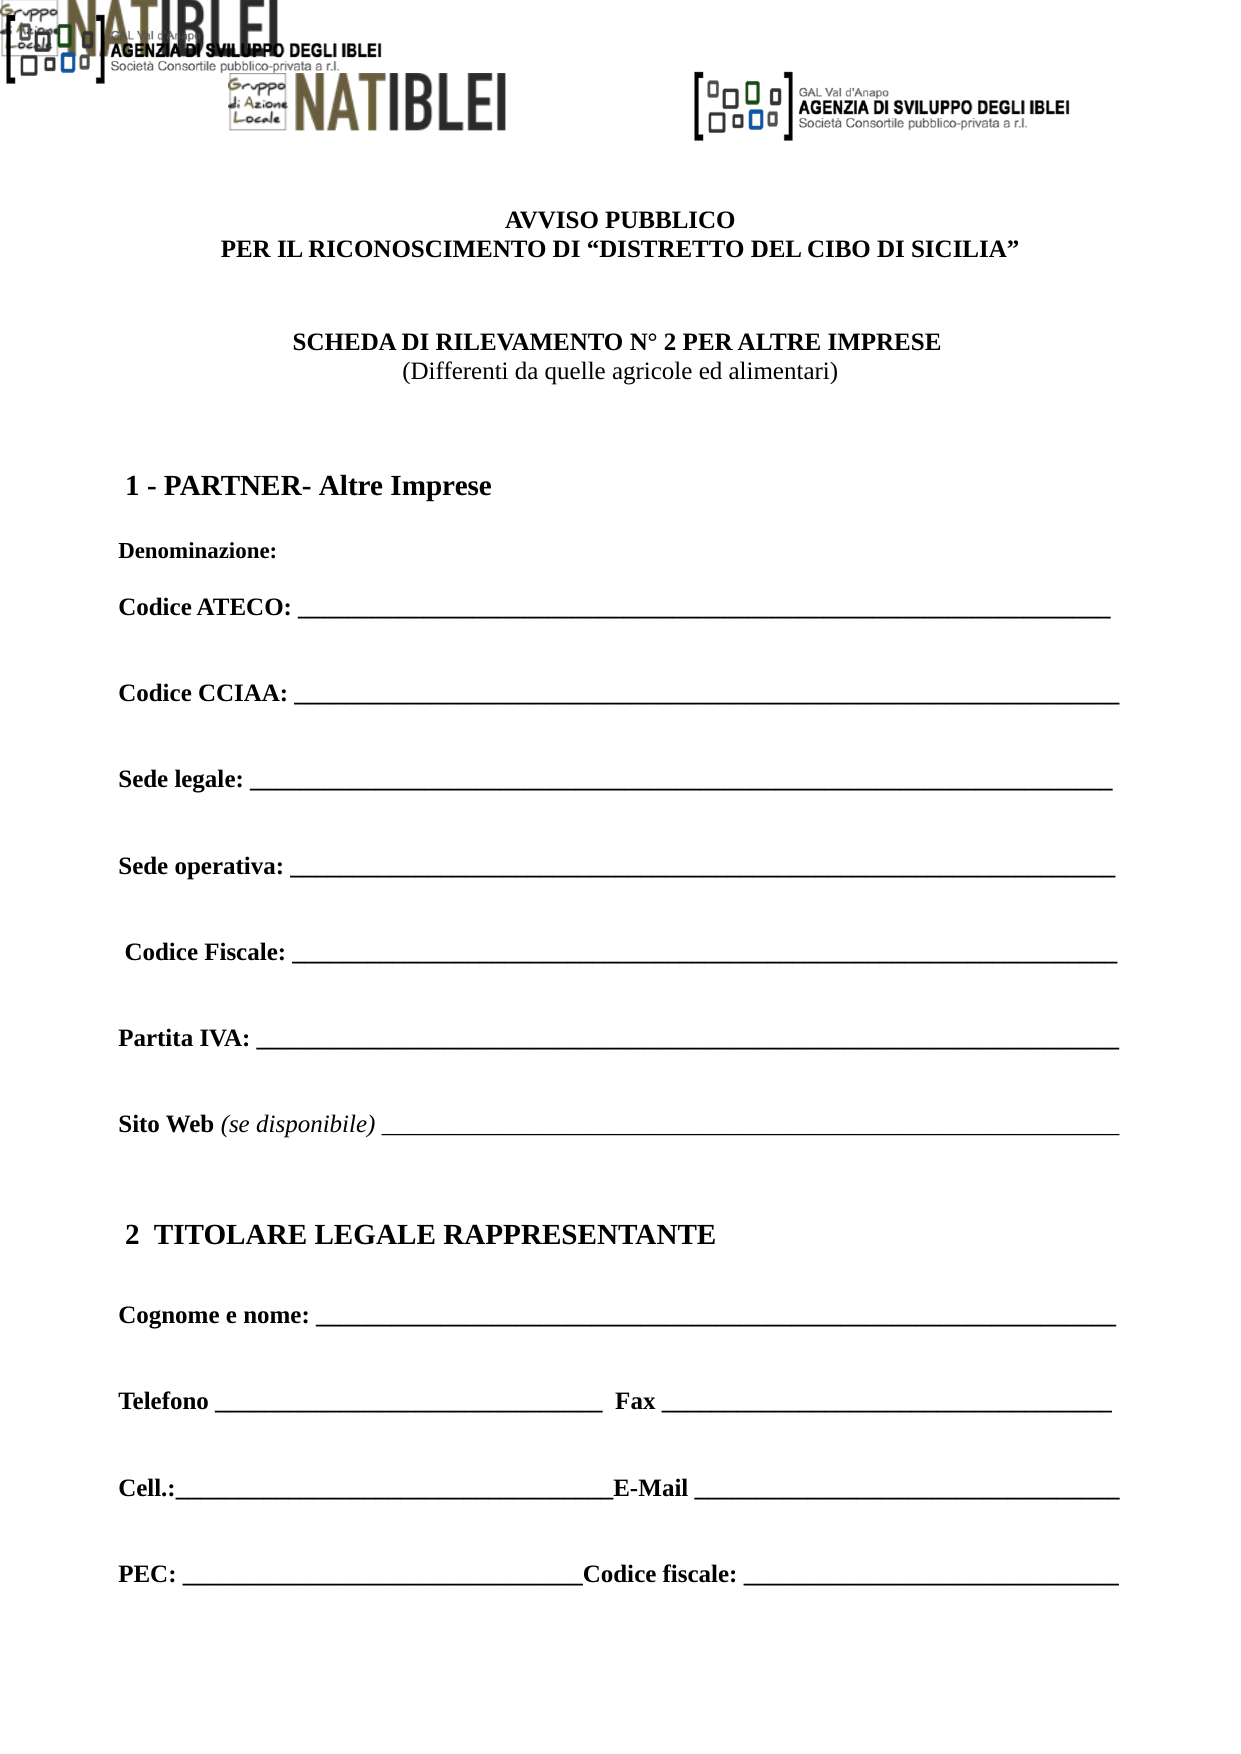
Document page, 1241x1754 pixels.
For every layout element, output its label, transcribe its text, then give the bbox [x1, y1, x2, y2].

text Sede legale: _____________________________________________________________________ [118, 764, 1122, 793]
text Partita IVA: _____________________________________________________________________ [118, 1023, 1122, 1052]
text Codice ATECO: _________________________________________________________________ [118, 592, 1122, 621]
text PEC: ________________________________Codice fiscale: ______________________________ [118, 1559, 1122, 1588]
text Codice Fiscale: __________________________________________________________________ [118, 937, 1122, 966]
subtitle 2 TITOLARE LEGALE RAPPRESENTANTE [125, 1217, 1122, 1251]
picture [0, 0, 507, 132]
text AVVISO PUBBLICO [118, 205, 1122, 234]
text PER IL RICONOSCIMENTO DI “DISTRETTO DEL CIBO DI SICILIA” [118, 234, 1122, 263]
text Denominazione: [118, 537, 1122, 563]
text Codice CCIAA: __________________________________________________________________ [118, 678, 1122, 707]
text Telefono _______________________________ Fax ____________________________________ [118, 1386, 1122, 1415]
text Cognome e nome: ________________________________________________________________ [118, 1300, 1122, 1329]
text Sito Web (se disponibile) ___________________________________________________________ [118, 1109, 1122, 1138]
text SCHEDA DI RILEVAMENTO N° 2 PER ALTRE IMPRESE [118, 327, 1122, 356]
picture [688, 56, 1081, 155]
text Sede operativa: __________________________________________________________________ [118, 851, 1122, 879]
text Cell.:___________________________________E-Mail __________________________________ [118, 1473, 1122, 1501]
text (Differenti da quelle agricole ed alimentari) [118, 356, 1122, 385]
subtitle 1 - PARTNER- Altre Imprese [125, 468, 1122, 502]
